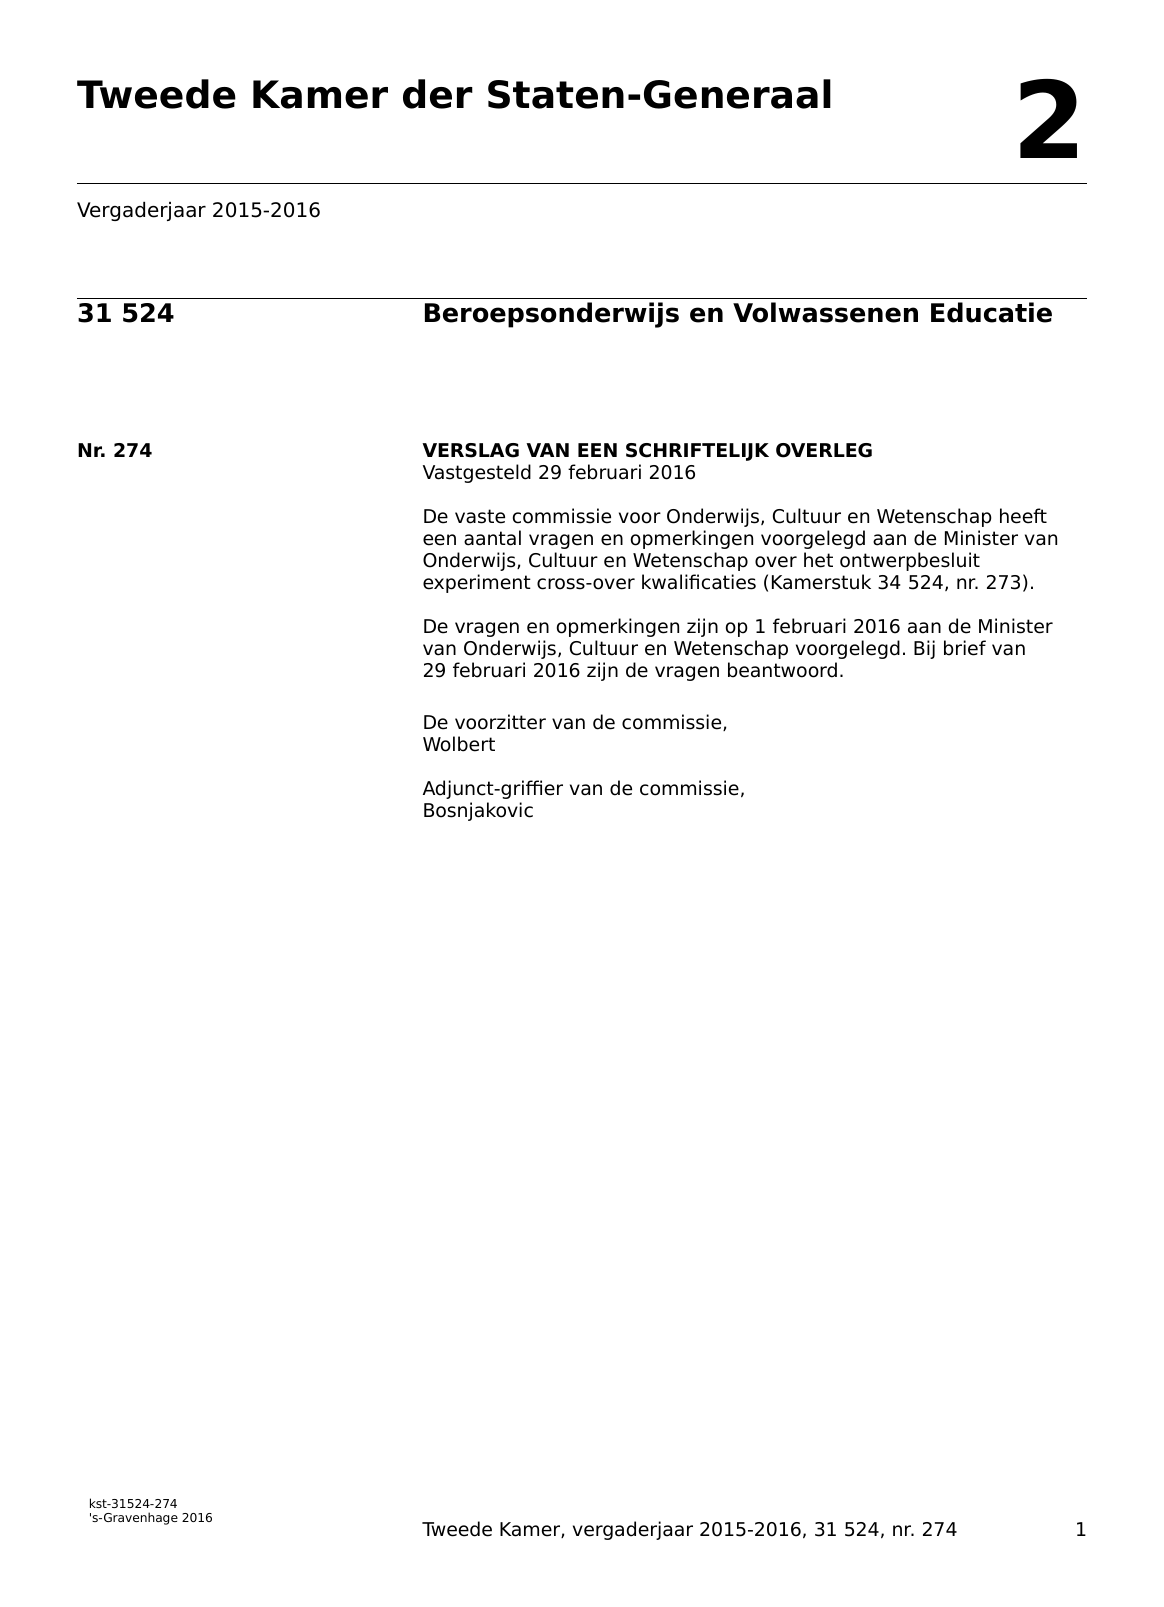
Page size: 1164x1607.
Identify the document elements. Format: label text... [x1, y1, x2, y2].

text Vastgesteld 29 februari 2016 [422, 462, 1087, 484]
table_cell Vergaderjaar 2015-2016 [77, 184, 1087, 298]
table_header 2 [886, 59, 1087, 183]
subtitle Nr. 274 VERSLAG VAN EEN SCHRIFTELIJK OVERLEG [77, 440, 1087, 462]
table_header Tweede Kamer der Staten-Generaal [77, 59, 886, 183]
text De vragen en opmerkingen zijn op 1 februari 2016 aan de Minister van Onderwijs, Cultuur en Wetenschap voorgelegd. Bij brief van 29 februari 2016 zijn de vragen beantwoord. [422, 616, 1087, 682]
text De vaste commissie voor Onderwijs, Cultuur en Wetenschap heeft een aantal vragen en opmerkingen voorgelegd aan de Minister van Onderwijs, Cultuur en Wetenschap over het ontwerpbesluit experiment cross-over kwalificaties (Kamerstuk 34 524, nr. 273). [422, 506, 1087, 594]
text De voorzitter van de commissie, Wolbert [422, 712, 1087, 756]
subtitle 31 524 Beroepsonderwijs en Volwassenen Educatie [77, 299, 1087, 329]
text kst-31524-274 [88, 1497, 323, 1511]
text 's-Gravenhage 2016 [88, 1511, 323, 1525]
text Adjunct-griffier van de commissie, Bosnjakovic [422, 778, 1087, 822]
